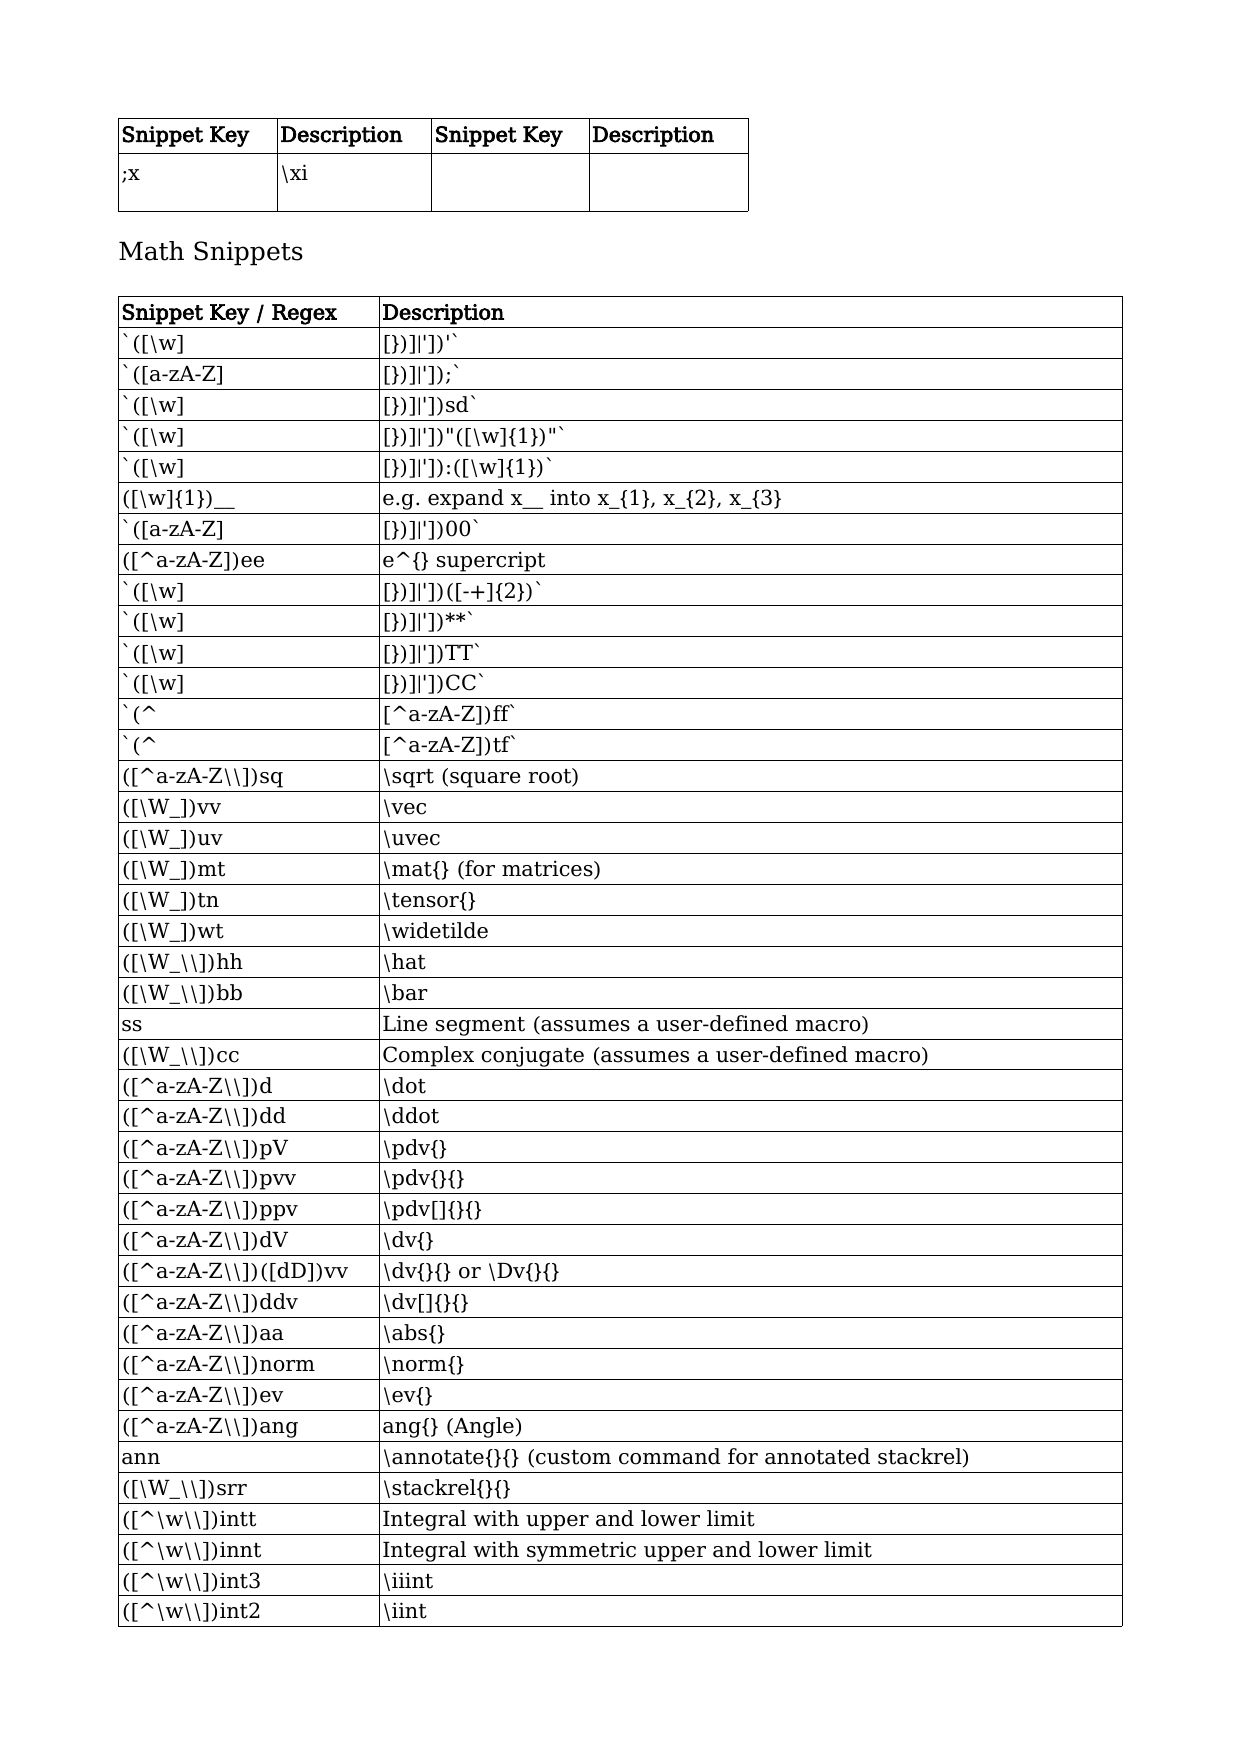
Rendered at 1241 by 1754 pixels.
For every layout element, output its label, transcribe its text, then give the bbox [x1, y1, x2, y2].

table_cell ([^a-zA-Z\\])pvv [119, 1163, 379, 1193]
table_cell \hat [380, 947, 1122, 977]
table_cell \bar [380, 978, 1122, 1007]
table_cell ([^a-zA-Z\\])ang [119, 1411, 379, 1441]
table_cell Complex conjugate (assumes a user-defined macro) [380, 1040, 1122, 1069]
table_cell [})]|'])'` [380, 328, 1122, 358]
table_cell ([^a-zA-Z\\])([dD])vv [119, 1256, 379, 1286]
table_cell ([\W_\\])srr [119, 1473, 379, 1502]
table_cell \annotate{}{} (custom command for annotated stackrel) [380, 1442, 1122, 1472]
table_cell [432, 154, 589, 211]
table_cell `([\w] [119, 575, 379, 605]
table_cell [})]|'])00` [380, 514, 1122, 543]
table_cell `([a-zA-Z] [119, 514, 379, 543]
table_cell `([a-zA-Z] [119, 359, 379, 389]
table_cell `(^ [119, 699, 379, 729]
table_cell ([^a-zA-Z])ee [119, 545, 379, 574]
table_cell \xi [278, 154, 431, 211]
table_cell \uvec [380, 823, 1122, 853]
table_cell \sqrt (square root) [380, 761, 1122, 791]
table_header Snippet Key [119, 119, 277, 153]
table_cell `([\w] [119, 606, 379, 636]
table_header Snippet Key / Regex [119, 297, 379, 327]
table_cell ([^\w\\])intt [119, 1504, 379, 1533]
table_cell ([^a-zA-Z\\])norm [119, 1349, 379, 1379]
table_cell e^{} supercript [380, 545, 1122, 574]
table_cell ([^\w\\])innt [119, 1535, 379, 1564]
table_cell `([\w] [119, 637, 379, 667]
table_cell [590, 154, 748, 211]
table_cell ([\W_])tn [119, 885, 379, 915]
table_cell ([\W_\\])bb [119, 978, 379, 1007]
table_cell ([^a-zA-Z\\])ddv [119, 1287, 379, 1317]
table_cell `([\w] [119, 328, 379, 358]
table_cell ([\W_\\])hh [119, 947, 379, 977]
table_header Description [590, 119, 748, 153]
table_cell ([^a-zA-Z\\])d [119, 1070, 379, 1100]
table_cell ([\w]{1})__ [119, 483, 379, 512]
table_cell [})]|'])CC` [380, 668, 1122, 698]
table_header Snippet Key [432, 119, 589, 153]
table_cell \pdv{}{} [380, 1163, 1122, 1193]
table_cell Integral with upper and lower limit [380, 1504, 1122, 1533]
table_cell \vec [380, 792, 1122, 822]
table_cell ;x [119, 154, 277, 211]
table_cell \abs{} [380, 1318, 1122, 1348]
table_cell \widetilde [380, 916, 1122, 946]
table_cell ([\W_])mt [119, 854, 379, 884]
table_cell `(^ [119, 730, 379, 760]
table_cell `([\w] [119, 452, 379, 482]
table_cell `([\w] [119, 668, 379, 698]
table_cell `([\w] [119, 390, 379, 420]
table_cell \mat{} (for matrices) [380, 854, 1122, 884]
table_cell [})]|'])sd` [380, 390, 1122, 420]
table_cell `([\w] [119, 421, 379, 451]
table_cell ([^a-zA-Z\\])sq [119, 761, 379, 791]
table_cell e.g. expand x__ into x_{1}, x_{2}, x_{3} [380, 483, 1122, 512]
table_cell \dv{}{} or \Dv{}{} [380, 1256, 1122, 1286]
table_cell ([^a-zA-Z\\])ev [119, 1380, 379, 1410]
table_cell ([\W_])uv [119, 823, 379, 853]
table_cell \dv{} [380, 1225, 1122, 1255]
table_cell \tensor{} [380, 885, 1122, 915]
table_cell ([^\w\\])int2 [119, 1596, 379, 1626]
table_cell \dot [380, 1070, 1122, 1100]
table_cell \norm{} [380, 1349, 1122, 1379]
table_cell \iiint [380, 1565, 1122, 1595]
table_cell ([^a-zA-Z\\])dd [119, 1101, 379, 1131]
table_cell [})]|'])TT` [380, 637, 1122, 667]
table_header Description [380, 297, 1122, 327]
table_cell \stackrel{}{} [380, 1473, 1122, 1502]
table_cell \pdv{} [380, 1132, 1122, 1162]
table_cell ang{} (Angle) [380, 1411, 1122, 1441]
table_cell \iint [380, 1596, 1122, 1626]
table_cell ([^a-zA-Z\\])ppv [119, 1194, 379, 1224]
table_cell ann [119, 1442, 379, 1472]
table_cell [^a-zA-Z])tf` [380, 730, 1122, 760]
table_cell Line segment (assumes a user-defined macro) [380, 1009, 1122, 1038]
table_header Description [278, 119, 431, 153]
table_cell Integral with symmetric upper and lower limit [380, 1535, 1122, 1564]
table_cell [})]|'])"([\w]{1})"` [380, 421, 1122, 451]
table_cell ([\W_])vv [119, 792, 379, 822]
table_cell ([\W_])wt [119, 916, 379, 946]
table_cell ([^\w\\])int3 [119, 1565, 379, 1595]
table_cell ss [119, 1009, 379, 1038]
table_cell \pdv[]{}{} [380, 1194, 1122, 1224]
table_cell \ddot [380, 1101, 1122, 1131]
table_cell ([^a-zA-Z\\])aa [119, 1318, 379, 1348]
table_cell [})]|'])([-+]{2})` [380, 575, 1122, 605]
table_cell [})]|']);` [380, 359, 1122, 389]
table_cell ([^a-zA-Z\\])pV [119, 1132, 379, 1162]
table_cell [})]|']):([\w]{1})` [380, 452, 1122, 482]
table_cell ([^a-zA-Z\\])dV [119, 1225, 379, 1255]
table_cell [})]|'])**` [380, 606, 1122, 636]
table_cell ([\W_\\])cc [119, 1040, 379, 1069]
table_cell [^a-zA-Z])ff` [380, 699, 1122, 729]
table_cell \dv[]{}{} [380, 1287, 1122, 1317]
table_cell \ev{} [380, 1380, 1122, 1410]
text Math Snippets [118, 236, 1122, 266]
